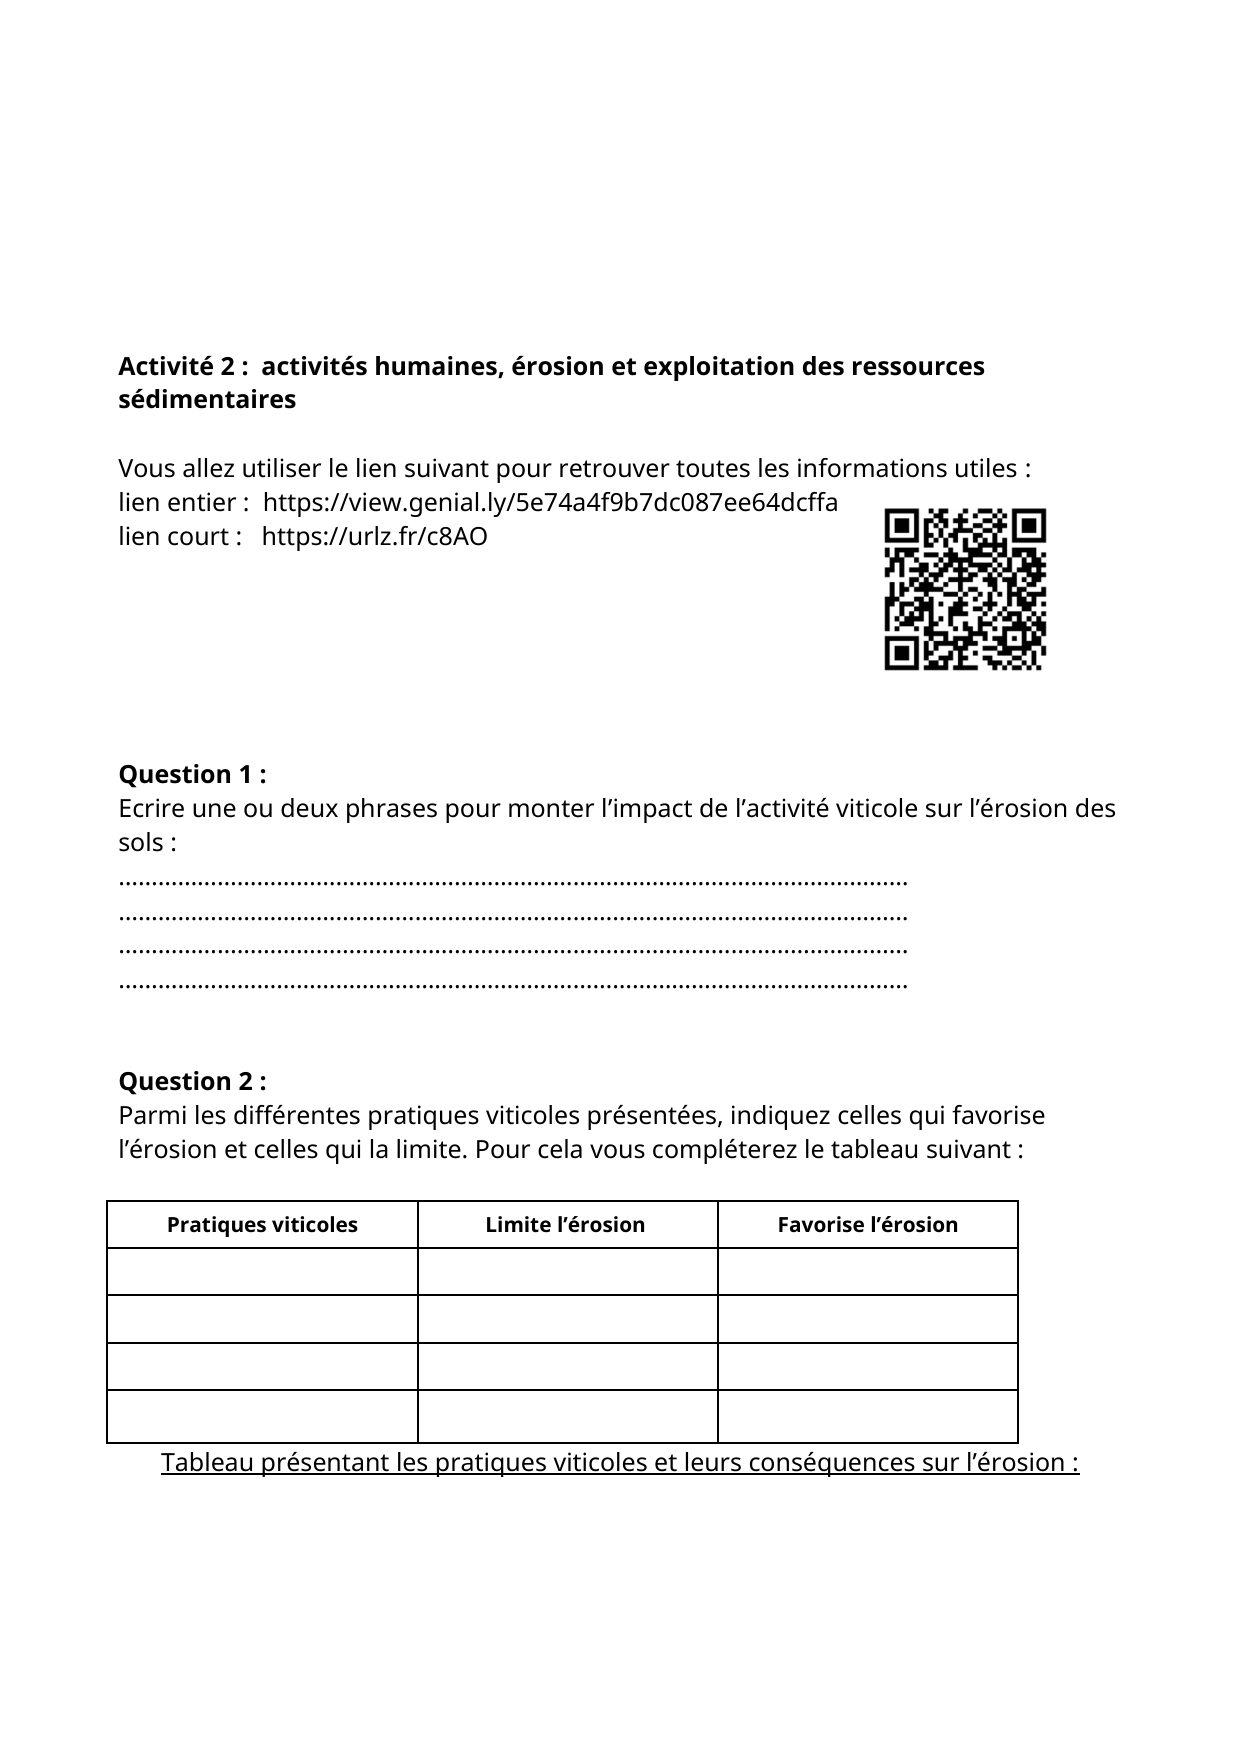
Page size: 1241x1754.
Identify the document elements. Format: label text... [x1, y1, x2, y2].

text Parmi les différentes pratiques viticoles présentées, indiquez celles qui favorise l’érosion et celles qui la limite. Pour cela vous compléterez le tableau suivant : [118, 1097, 1122, 1166]
text Ecrire une ou deux phrases pour monter l’impact de l’activité viticole sur l’érosion des sols : [118, 791, 1122, 859]
picture [884, 507, 1048, 673]
table_cell [108, 1391, 417, 1442]
table_cell [719, 1249, 1017, 1294]
table_cell [108, 1296, 417, 1342]
text Vous allez utiliser le lien suivant pour retrouver toutes les informations utiles : [118, 450, 1122, 484]
text [1048, 518, 1122, 552]
table_cell [108, 1344, 417, 1389]
text ………………………………………………………………………………………………………… ………………………………………………………………………………………………………… ………………………………………………………………………………………………………… [118, 893, 1122, 995]
text Question 2 : [118, 1063, 1122, 1097]
table_cell [419, 1296, 717, 1342]
table_cell [419, 1391, 717, 1442]
table_cell [719, 1296, 1017, 1342]
text ………………………………………………………………………………………………………… [118, 859, 1122, 893]
text Tableau présentant les pratiques viticoles et leurs conséquences sur l’érosion : [118, 1444, 1122, 1478]
table_cell [108, 1249, 417, 1294]
text lien court : https://urlz.fr/c8AO [118, 518, 884, 552]
table_header Favorise l’érosion [719, 1202, 1017, 1247]
table_cell [719, 1344, 1017, 1389]
text lien entier : https://view.genial.ly/5e74a4f9b7dc087ee64dcffa [118, 484, 1122, 518]
text Question 1 : [118, 757, 1122, 791]
table_cell [719, 1391, 1017, 1442]
text Activité 2 : activités humaines, érosion et exploitation des ressources sédimentaires [118, 348, 1122, 416]
table_header Pratiques viticoles [108, 1202, 417, 1247]
table_header Limite l’érosion [419, 1202, 717, 1247]
table_cell [419, 1344, 717, 1389]
table_cell [419, 1249, 717, 1294]
